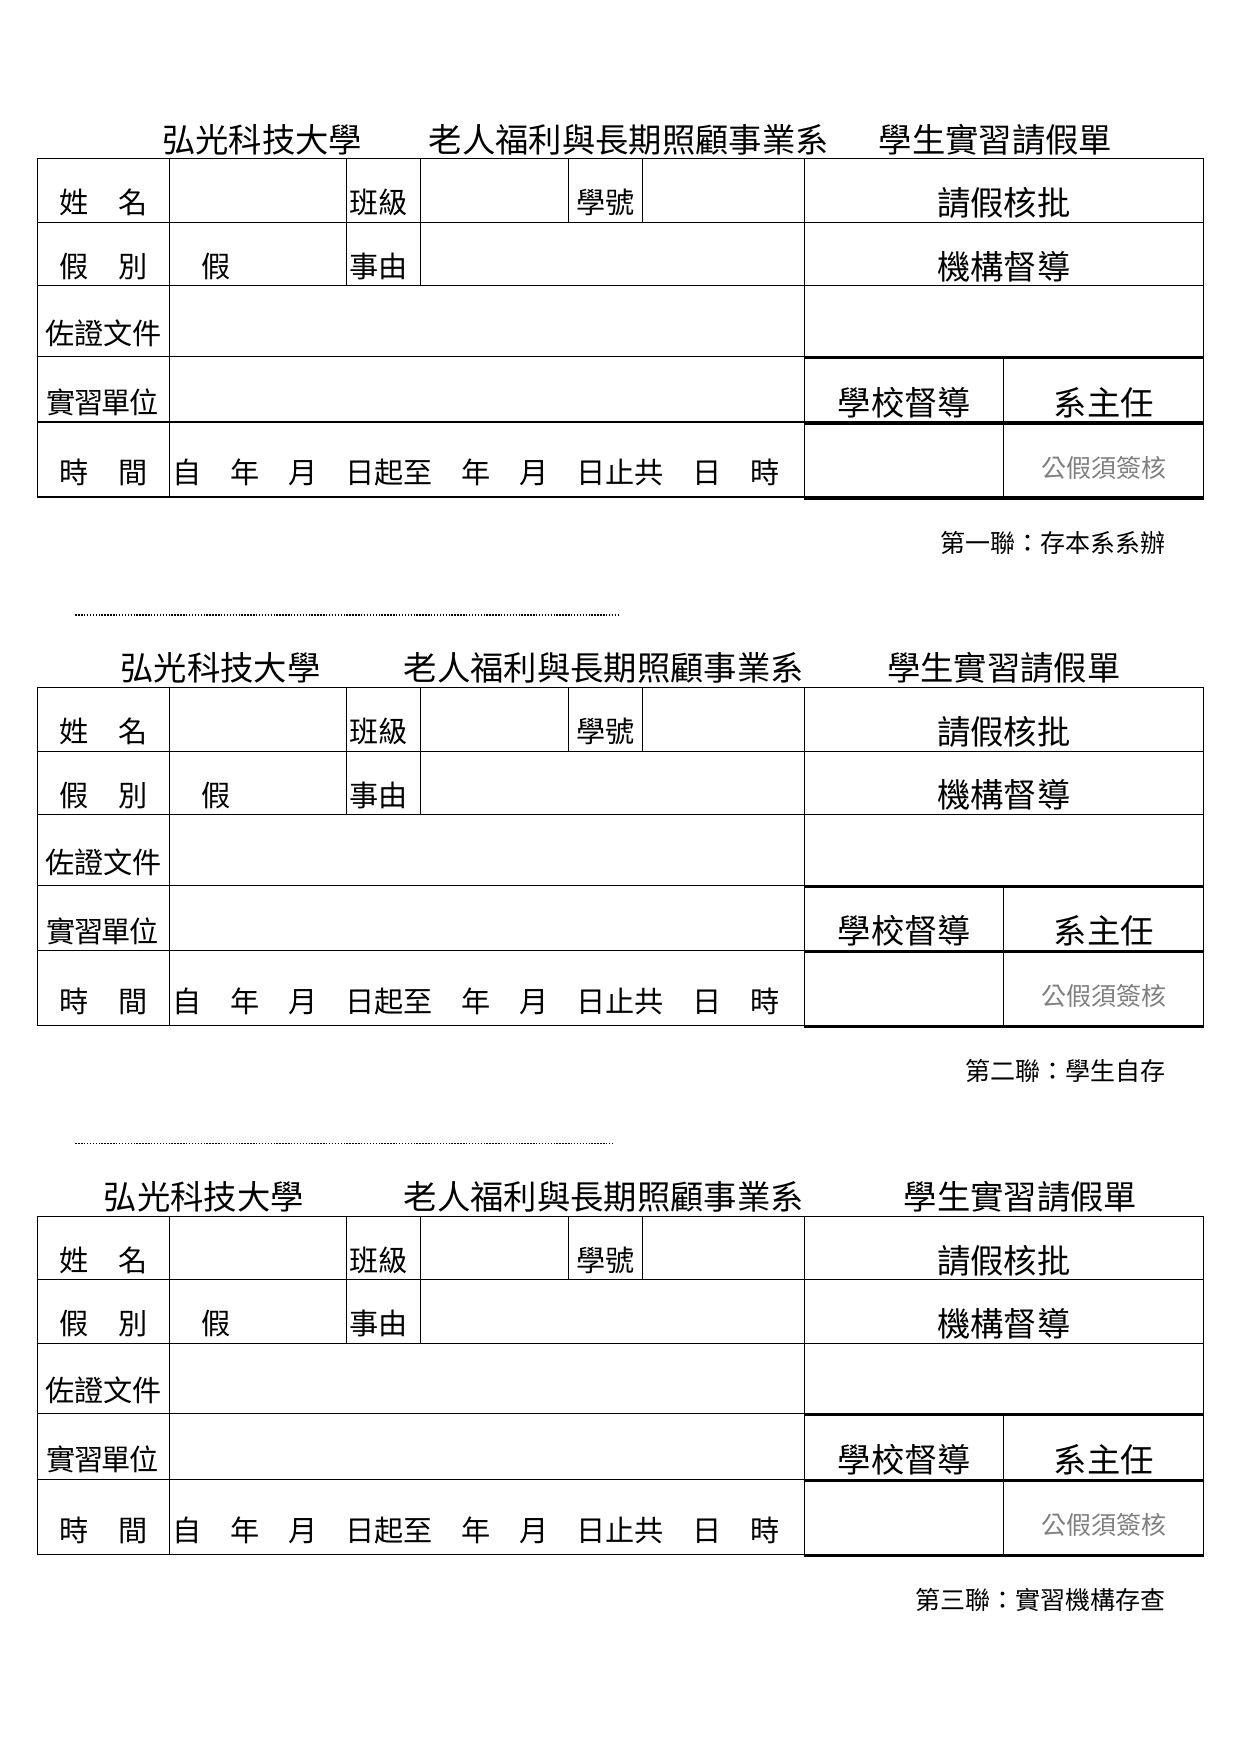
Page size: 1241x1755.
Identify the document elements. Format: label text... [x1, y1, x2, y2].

table_cell [170, 286, 804, 356]
table_header [643, 159, 804, 222]
table_cell [805, 286, 1203, 356]
table_cell 自 年 月 日起至 年 月 日止共 日 時 [170, 951, 804, 1025]
table_header 姓 名 [38, 159, 169, 222]
table_cell [170, 886, 804, 950]
table_cell 學校督導 [805, 1416, 1003, 1479]
table_header [421, 159, 568, 222]
table_cell 假 別 [38, 1280, 169, 1343]
table_cell [421, 752, 804, 814]
table_cell [421, 1280, 804, 1343]
table_header [643, 688, 804, 751]
table_cell 實習單位 [38, 886, 169, 950]
table_cell 公假須簽核 [1004, 953, 1203, 1025]
table_cell 假 [170, 1280, 346, 1343]
text 第二聯：學生自存 [75, 1028, 1165, 1091]
table_cell 公假須簽核 [1004, 425, 1203, 496]
table_cell 時 間 [38, 1480, 169, 1554]
table_header [170, 159, 346, 222]
table_cell 系主任 [1004, 1416, 1203, 1479]
table_header [643, 1217, 804, 1279]
table_header [421, 1217, 568, 1279]
table_cell 時 間 [38, 423, 169, 496]
table_cell 佐證文件 [38, 286, 169, 356]
text 弘光科技大學 老人福利與長期照顧事業系 學生實習請假單 [75, 1153, 1165, 1216]
table_cell 實習單位 [38, 357, 169, 421]
table_cell 實習單位 [38, 1414, 169, 1479]
text 第三聯：實習機構存查 [75, 1557, 1165, 1619]
text 弘光科技大學 老人福利與長期照顧事業系 學生實習請假單 [75, 96, 1165, 158]
table_cell [421, 223, 804, 285]
table_cell 事由 [347, 752, 420, 814]
table_cell 事由 [347, 1280, 420, 1343]
table_cell [170, 815, 804, 884]
table_header 姓 名 [38, 1217, 169, 1279]
table_cell 系主任 [1004, 359, 1203, 421]
table_cell 系主任 [1004, 888, 1203, 950]
table_header [421, 688, 568, 751]
table_cell [170, 1344, 804, 1413]
table_header 姓 名 [38, 688, 169, 751]
table_header 班級 [347, 688, 420, 751]
table_header [170, 1217, 346, 1279]
table_cell 學校督導 [805, 888, 1003, 950]
table_header 請假核批 [805, 1217, 1203, 1279]
table_header 班級 [347, 159, 420, 222]
table_cell [805, 953, 1003, 1025]
table_cell [170, 357, 804, 421]
table_cell 機構督導 [805, 223, 1203, 285]
table_header 班級 [347, 1217, 420, 1279]
table_cell [170, 1414, 804, 1479]
table_cell 假 別 [38, 223, 169, 285]
table_cell 佐證文件 [38, 815, 169, 884]
table_cell 自 年 月 日起至 年 月 日止共 日 時 [170, 1480, 804, 1554]
table_cell 時 間 [38, 951, 169, 1025]
table_cell [805, 1482, 1003, 1554]
text 第一聯：存本系系辦 [75, 499, 1165, 562]
table_cell 假 [170, 752, 346, 814]
table_header 學號 [569, 159, 642, 222]
table_header 學號 [569, 1217, 642, 1279]
table_cell 機構督導 [805, 752, 1203, 814]
table_cell 假 別 [38, 752, 169, 814]
table_header 請假核批 [805, 688, 1203, 751]
table_cell [805, 1344, 1203, 1413]
table_header 請假核批 [805, 159, 1203, 222]
table_cell 自 年 月 日起至 年 月 日止共 日 時 [170, 423, 804, 496]
table_header [170, 688, 346, 751]
table_header 學號 [569, 688, 642, 751]
table_cell 公假須簽核 [1004, 1482, 1203, 1554]
table_cell 機構督導 [805, 1280, 1203, 1343]
table_cell 學校督導 [805, 359, 1003, 421]
table_cell [805, 425, 1003, 496]
table_cell 佐證文件 [38, 1344, 169, 1413]
table_cell [805, 815, 1203, 884]
table_cell 假 [170, 223, 346, 285]
text 弘光科技大學 老人福利與長期照顧事業系 學生實習請假單 [75, 624, 1165, 687]
table_cell 事由 [347, 223, 420, 285]
